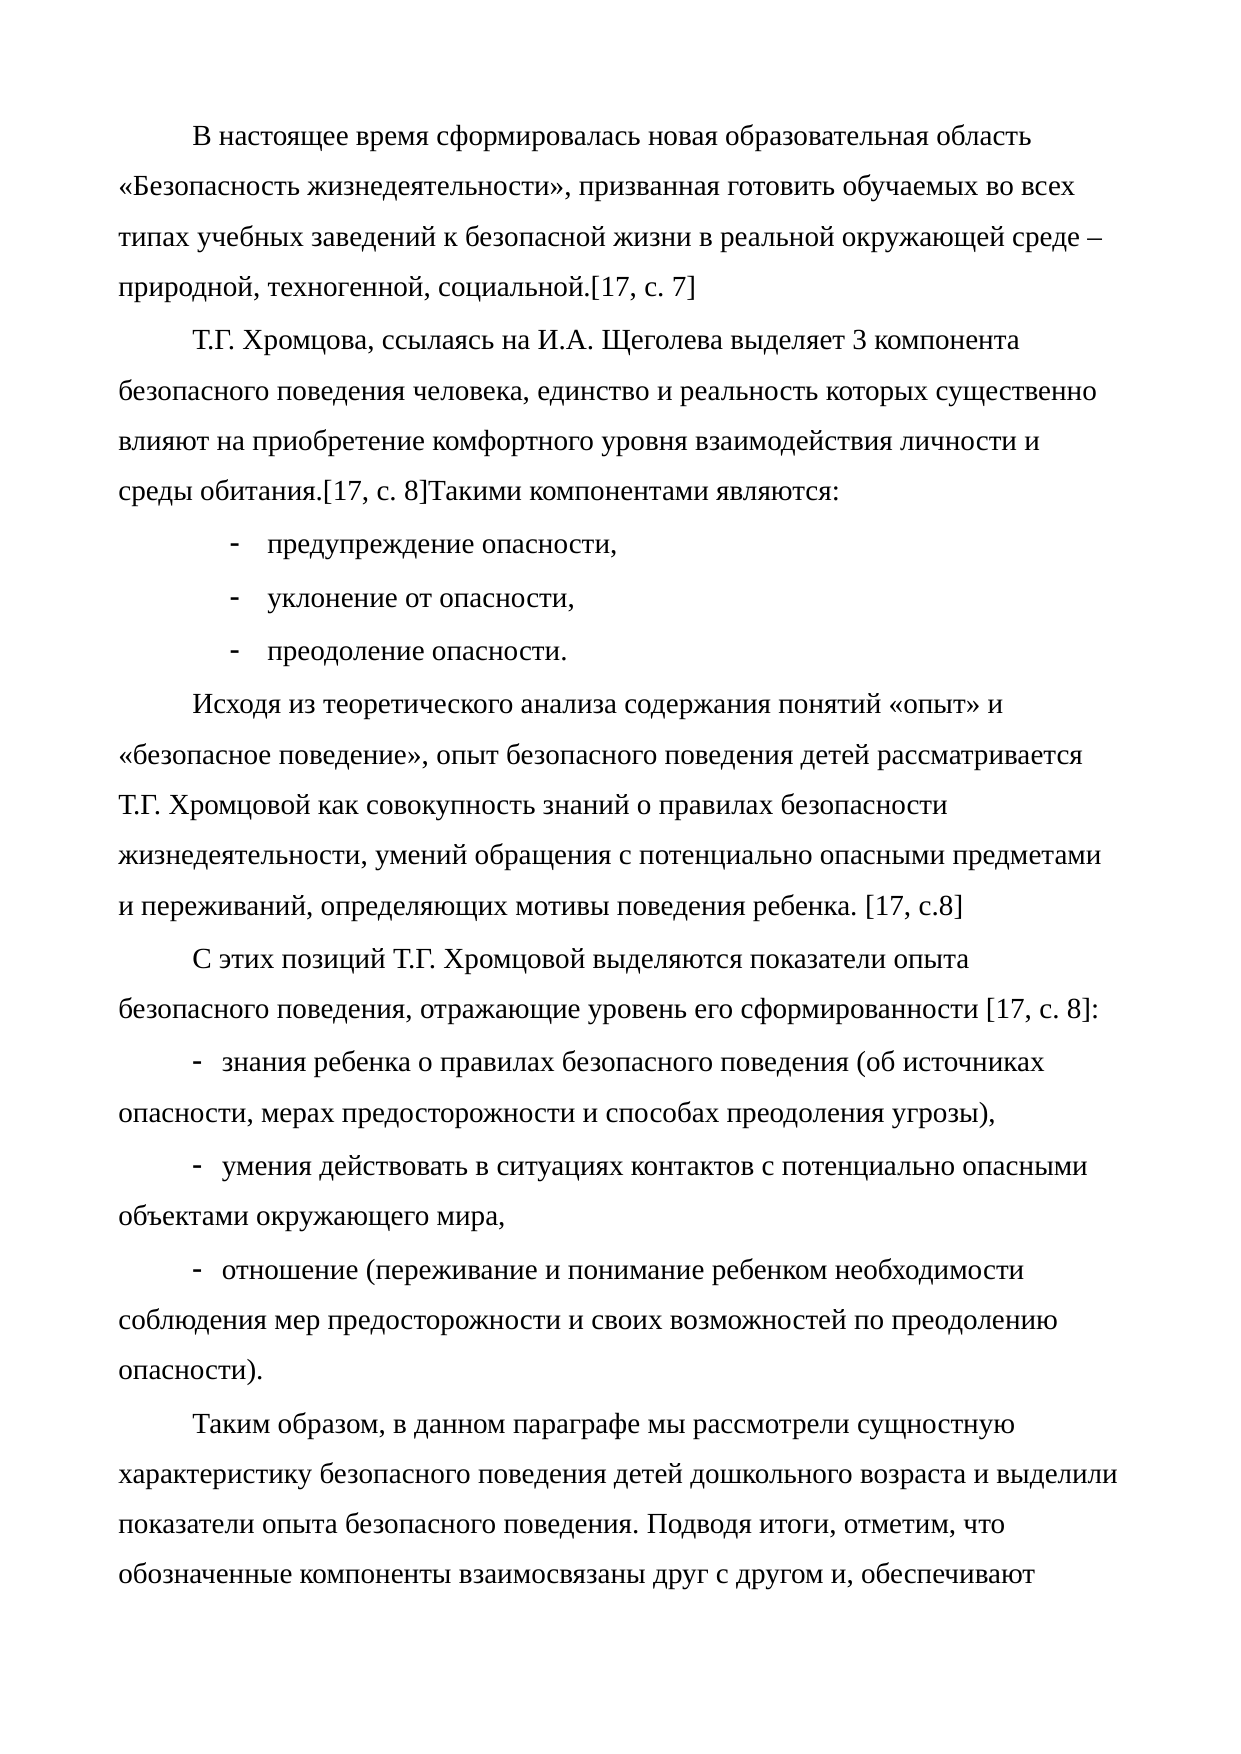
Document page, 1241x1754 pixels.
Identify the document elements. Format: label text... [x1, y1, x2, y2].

text Т.Г. Хромцова, ссылаясь на И.А. Щеголева выделяет 3 компонента безопасного поведения человека, единство и реальность которых существенно влияют на приобретение комфортного уровня взаимодействия личности и среды обитания.[17, c. 8]Такими компонентами являются: [118, 322, 1122, 507]
list уклонение от опасности, [229, 580, 1122, 613]
text Таким образом, в данном параграфе мы рассмотрели сущностную характеристику безопасного поведения детей дошкольного возраста и выделили показатели опыта безопасного поведения. Подводя итоги, отметим, что обозначенные компоненты взаимосвязаны друг с другом и, обеспечивают [118, 1406, 1122, 1590]
list отношение (переживание и понимание ребенком необходимости соблюдения мер предосторожности и своих возможностей по преодолению опасности). [118, 1252, 1122, 1386]
text В настоящее время сформировалась новая образовательная область «Безопасность жизнедеятельности», призванная готовить обучаемых во всех типах учебных заведений к безопасной жизни в реальной окружающей среде – природной, техногенной, социальной.[17, c. 7] [118, 118, 1122, 303]
list предупреждение опасности, [229, 526, 1122, 560]
list знания ребенка о правилах безопасного поведения (об источниках опасности, мерах предосторожности и способах преодоления угрозы), [118, 1044, 1122, 1128]
list преодоление опасности. [229, 633, 1122, 667]
text Исходя из теоретического анализа содержания понятий «опыт» и «безопасное поведение», опыт безопасного поведения детей рассматривается Т.Г. Хромцовой как совокупность знаний о правилах безопасности жизнедеятельности, умений обращения с потенциально опасными предметами и переживаний, определяющих мотивы поведения ребенка. [17, c.8] [118, 686, 1122, 921]
text С этих позиций Т.Г. Хромцовой выделяются показатели опыта безопасного поведения, отражающие уровень его сформированности [17, c. 8]: [118, 941, 1122, 1025]
list умения действовать в ситуациях контактов с потенциально опасными объектами окружающего мира, [118, 1148, 1122, 1232]
